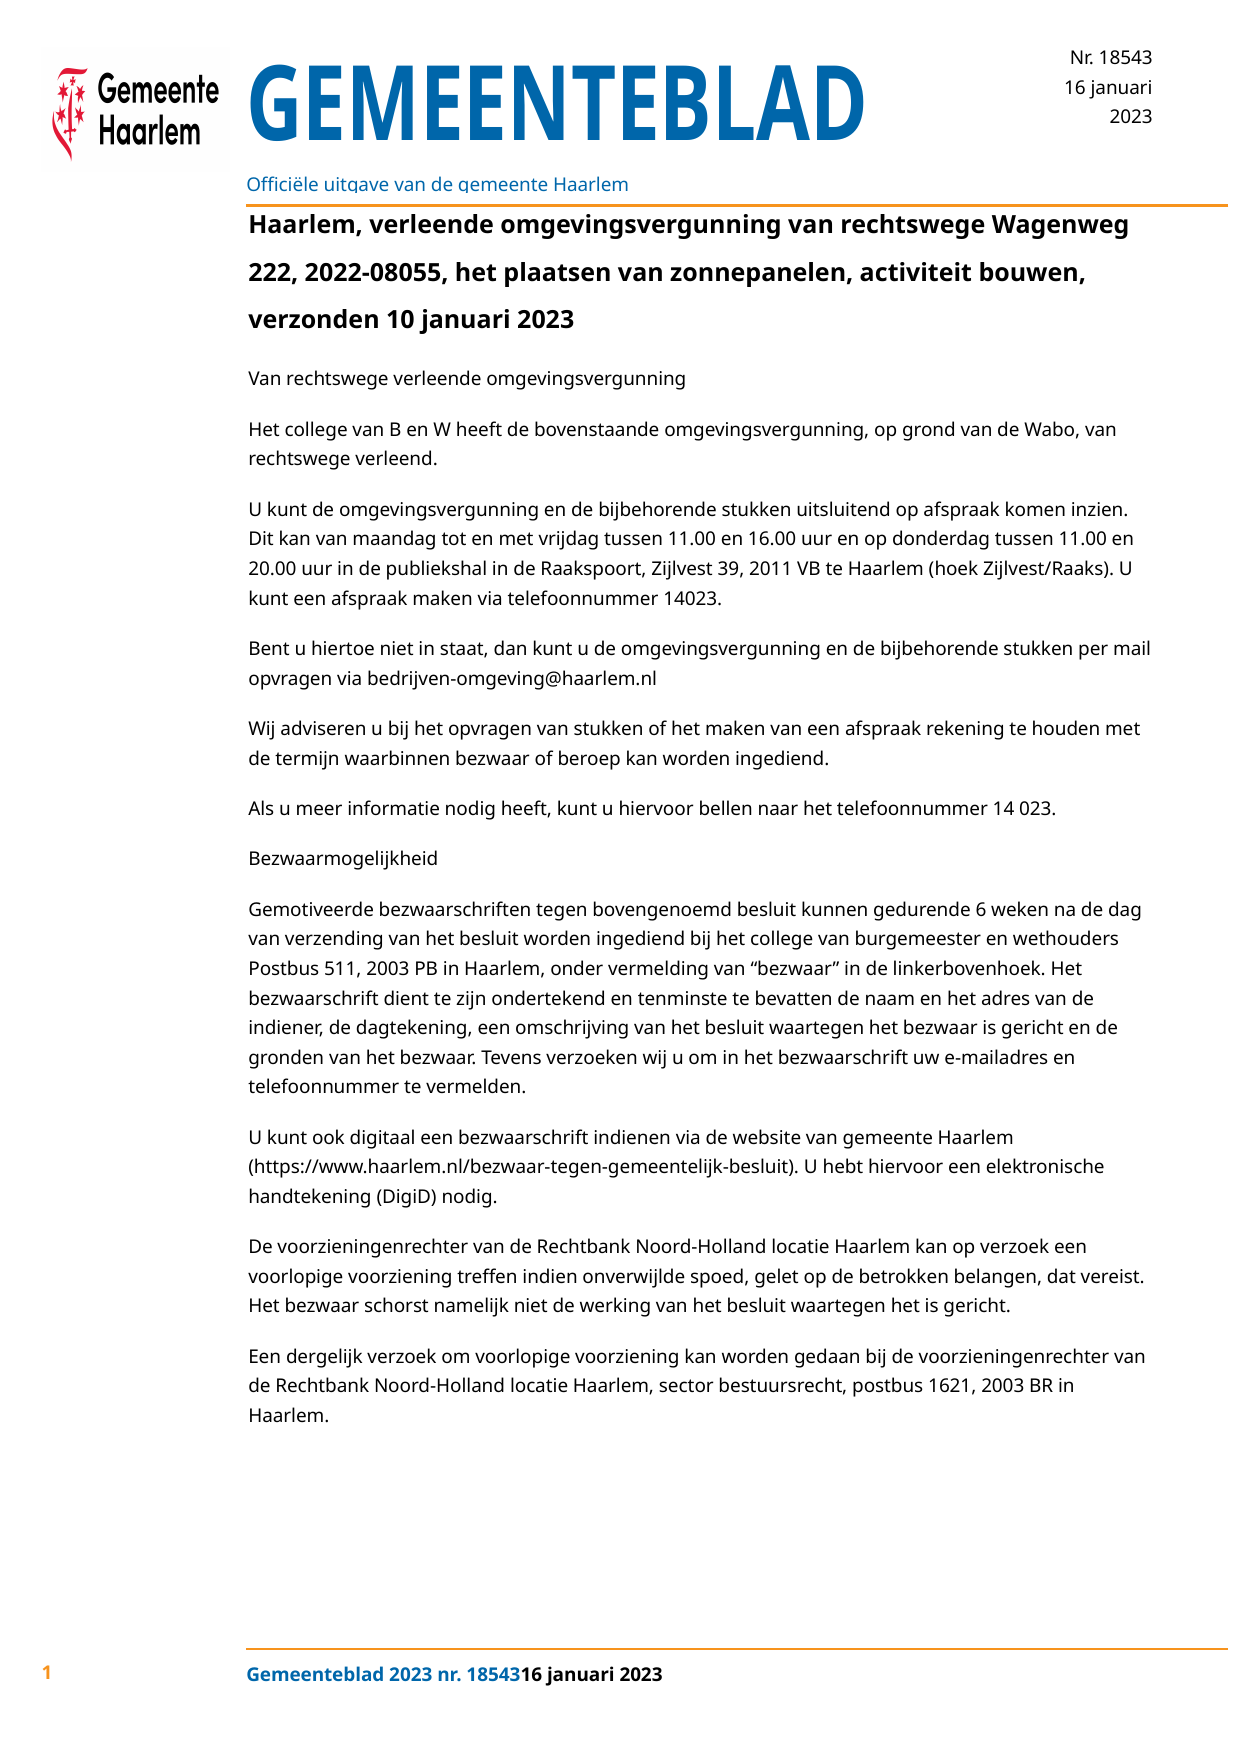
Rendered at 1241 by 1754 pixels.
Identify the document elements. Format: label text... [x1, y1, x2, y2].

text U kunt de omgevingsvergunning en de bijbehorende stukken uitsluitend op afspraak komen inzien. Dit kan van maandag tot en met vrijdag tussen 11.00 en 16.00 uur en op donderdag tussen 11.00 en 20.00 uur in de publiekshal in de Raakspoort, Zijlvest 39, 2011 VB te Haarlem (hoek Zijlvest/Raaks). U kunt een afspraak maken via telefoonnummer 14023. [248, 496, 1152, 610]
text Het college van B en W heeft de bovenstaande omgevingsvergunning, op grond van de Wabo, van rechtswege verleend. [248, 416, 1152, 471]
text Een dergelijk verzoek om voorlopige voorziening kan worden gedaan bij de voorzieningenrechter van de Rechtbank Noord-Holland locatie Haarlem, sector bestuursrecht, postbus 1621, 2003 BR in Haarlem. [248, 1343, 1152, 1428]
text Bent u hiertoe niet in staat, dan kunt u de omgevingsvergunning en de bijbehorende stukken per mail opvragen via bedrijven-omgeving@haarlem.nl [248, 635, 1152, 690]
picture [41, 47, 231, 172]
text Haarlem, verleende omgevingsvergunning van rechtswege Wagenweg 222, 2022-08055, het plaatsen van zonnepanelen, activiteit bouwen, verzonden 10 januari 2023 [248, 207, 1152, 336]
text U kunt ook digitaal een bezwaarschrift indienen via de website van gemeente Haarlem (https://www.haarlem.nl/bezwaar-tegen-gemeentelijk-besluit). U hebt hiervoor een elektronische handtekening (DigiD) nodig. [248, 1124, 1152, 1209]
text De voorzieningenrechter van de Rechtbank Noord-Holland locatie Haarlem kan op verzoek een voorlopige voorziening treffen indien onverwijlde spoed, gelet op de betrokken belangen, dat vereist. Het bezwaar schorst namelijk niet de werking van het besluit waartegen het is gericht. [248, 1233, 1152, 1318]
text Gemotiveerde bezwaarschriften tegen bovengenoemd besluit kunnen gedurende 6 weken na de dag van verzending van het besluit worden ingediend bij het college van burgemeester en wethouders Postbus 511, 2003 PB in Haarlem, onder vermelding van “bezwaar” in de linkerbovenhoek. Het bezwaarschrift dient te zijn ondertekend en tenminste te bevatten de naam en het adres van de indiener, de dagtekening, een omschrijving van het besluit waartegen het bezwaar is gericht en de gronden van het bezwaar. Tevens verzoeken wij u om in het bezwaarschrift uw e-mailadres en telefoonnummer te vermelden. [248, 896, 1152, 1099]
text Als u meer informatie nodig heeft, kunt u hiervoor bellen naar het telefoonnummer 14 023. [248, 795, 1152, 821]
text Van rechtswege verleende omgevingsvergunning [248, 366, 1152, 391]
text Bezwaarmogelijkheid [248, 846, 1152, 871]
text Wij adviseren u bij het opvragen van stukken of het maken van een afspraak rekening te houden met de termijn waarbinnen bezwaar of beroep kan worden ingediend. [248, 715, 1152, 770]
